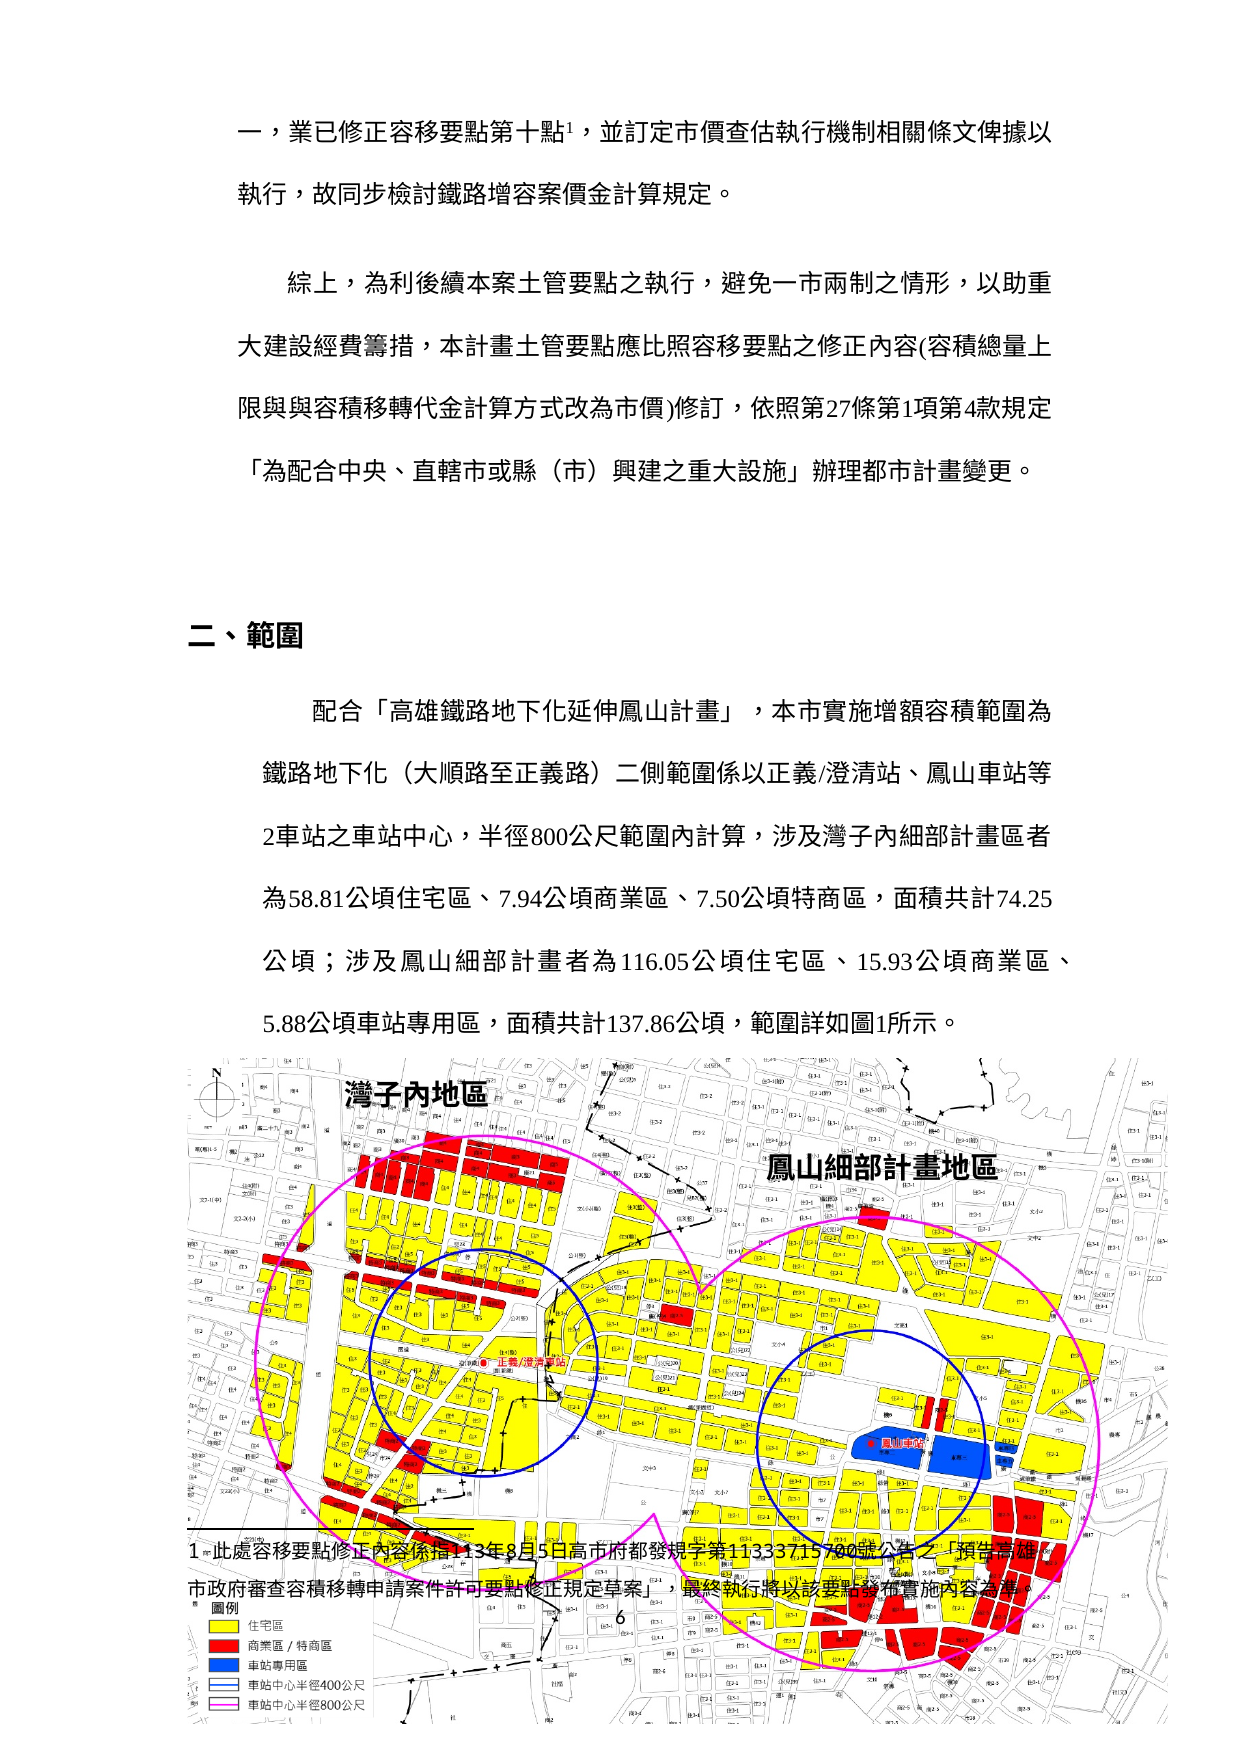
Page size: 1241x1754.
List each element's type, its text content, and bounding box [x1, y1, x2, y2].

text 一，業已修正容移要點第十點，並訂定市價查估執行機制相關條文俾據以執行，故同步檢討鐵路增容案價金計算規定。 [238, 89, 1053, 214]
text 綜上，為利後續本案土管要點之執行，避免一市兩制之情形，以助重大建設經費籌措，本計畫土管要點應比照容移要點之修正內容(容積總量上限與與容積移轉代金計算方式改為市價)修訂，依照第27條第1項第4款規定「為配合中央、直轄市或縣（市）興建之重大設施」辦理都市計畫變更。 [238, 240, 1053, 490]
text 配合「高雄鐵路地下化延伸鳳山計畫」，本市實施增額容積範圍為鐵路地下化（大順路至正義路）二側範圍係以正義/澄清站、鳳山車站等2車站之車站中心，半徑800公尺範圍內計算，涉及灣子內細部計畫區者為58.81公頃住宅區、7.94公頃商業區、7.50公頃特商區，面積共計74.25公頃；涉及鳳山細部計畫者為116.05公頃住宅區、15.93公頃商業區、5.88公頃車站專用區，面積共計137.86公頃，範圍詳如圖1所示。 [262, 667, 1053, 1042]
text 二、範圍 [187, 592, 1053, 654]
